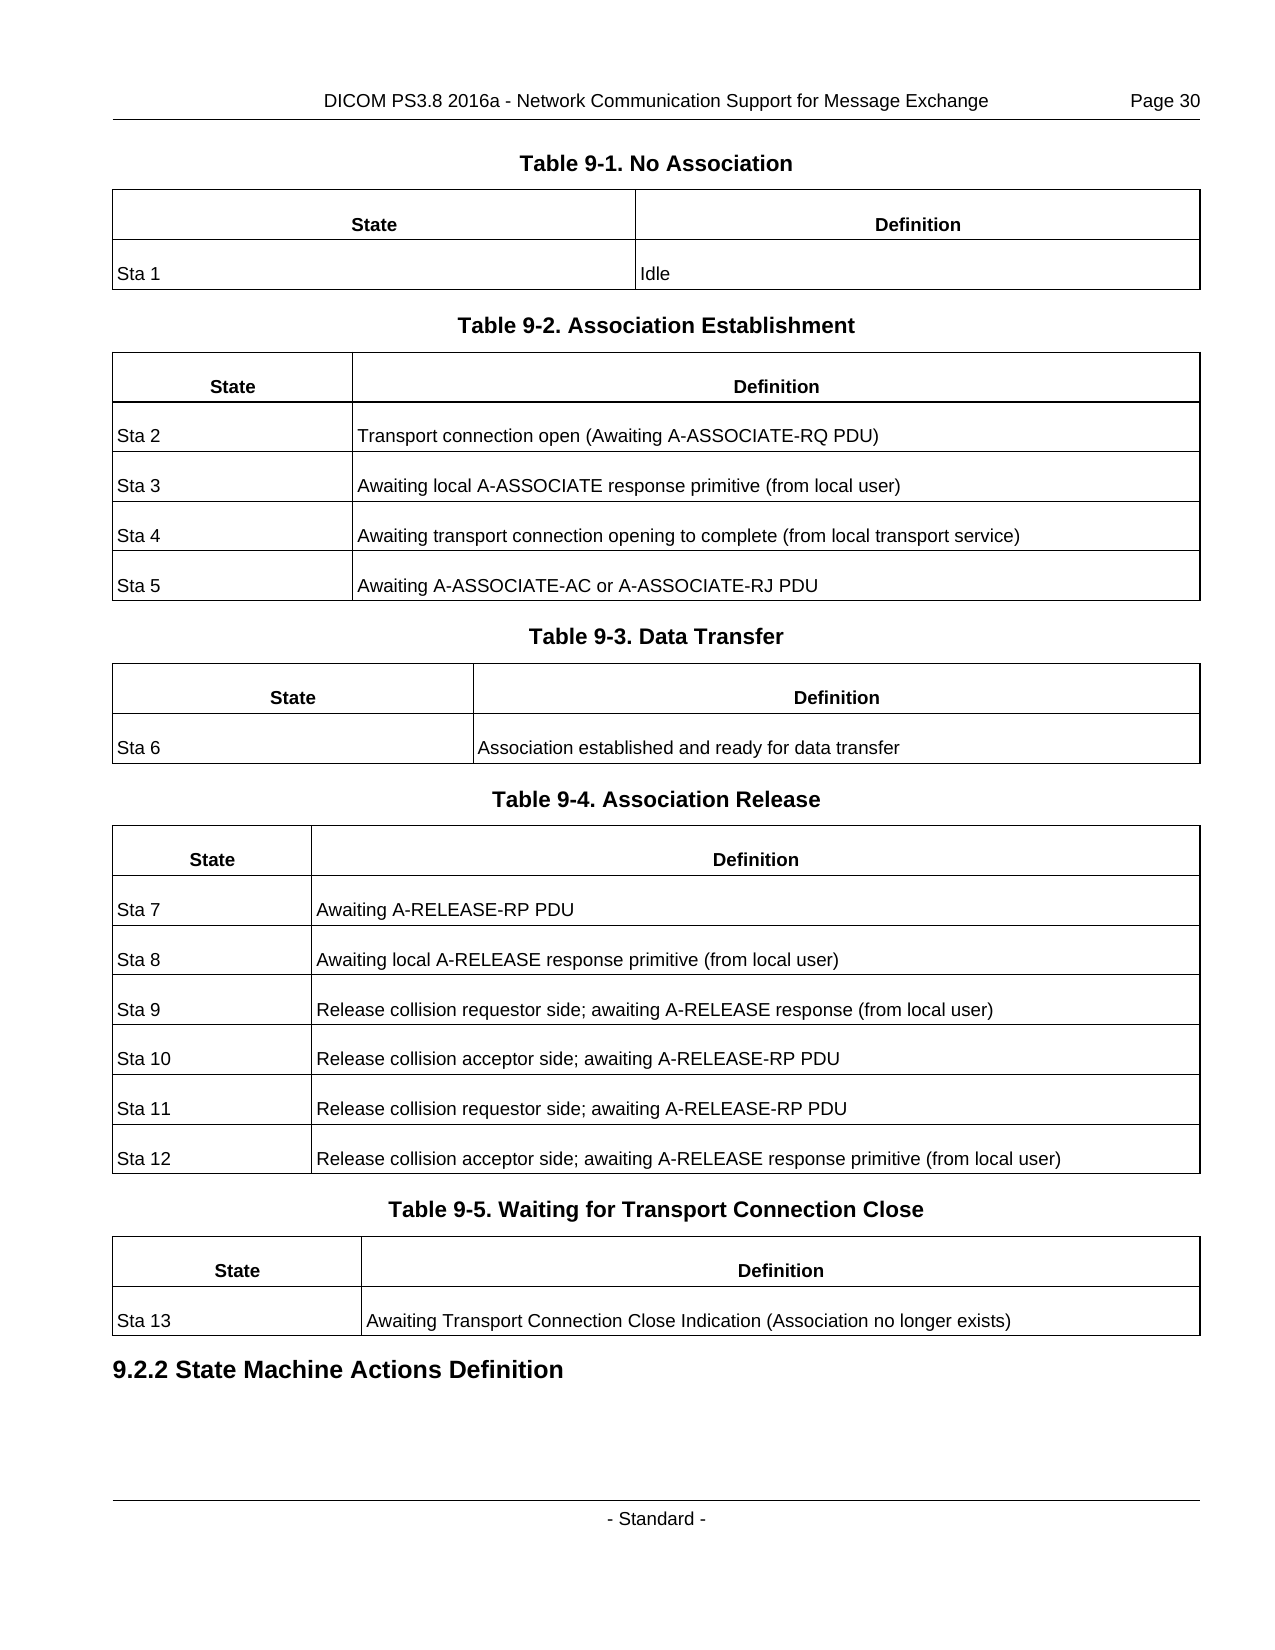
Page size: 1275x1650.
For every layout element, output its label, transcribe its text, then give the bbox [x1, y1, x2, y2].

table_cell Awaiting local A-ASSOCIATE response primitive (from local user) [353, 452, 1199, 501]
table_cell Sta 11 [113, 1075, 311, 1123]
text Table 9-5. Waiting for Transport Connection Close [112, 1197, 1200, 1222]
table_cell Sta 12 [113, 1125, 311, 1173]
table_header Definition [474, 664, 1199, 713]
table_cell Sta 8 [113, 926, 311, 974]
table_cell Sta 1 [113, 240, 635, 289]
table_header State [113, 664, 473, 713]
table_header State [113, 1237, 361, 1286]
table_cell Awaiting A-RELEASE-RP PDU [312, 876, 1199, 925]
table_header Definition [362, 1237, 1199, 1286]
text Table 9-3. Data Transfer [112, 624, 1200, 649]
table_cell Sta 9 [113, 975, 311, 1024]
table_cell Sta 7 [113, 876, 311, 925]
table_header State [113, 826, 311, 875]
table_cell Idle [636, 240, 1199, 289]
text Table 9-1. No Association [112, 150, 1200, 176]
text 9.2.2 State Machine Actions Definition [112, 1355, 1200, 1384]
table_cell Release collision requestor side; awaiting A-RELEASE response (from local user) [312, 975, 1199, 1024]
table_header Definition [353, 353, 1199, 401]
table_header Definition [312, 826, 1199, 875]
table_cell Awaiting transport connection opening to complete (from local transport service) [353, 502, 1199, 550]
table_cell Sta 5 [113, 551, 352, 600]
table_cell Association established and ready for data transfer [474, 714, 1199, 762]
table_cell Sta 2 [113, 403, 352, 451]
table_cell Release collision acceptor side; awaiting A-RELEASE response primitive (from local user) [312, 1125, 1199, 1173]
table_header State [113, 353, 352, 401]
table_cell Transport connection open (Awaiting A-ASSOCIATE-RQ PDU) [353, 403, 1199, 451]
table_cell Release collision requestor side; awaiting A-RELEASE-RP PDU [312, 1075, 1199, 1123]
table_cell Sta 4 [113, 502, 352, 550]
table_cell Sta 6 [113, 714, 473, 762]
table_cell Sta 13 [113, 1287, 361, 1335]
text Table 9-2. Association Establishment [112, 312, 1200, 338]
table_cell Release collision acceptor side; awaiting A-RELEASE-RP PDU [312, 1025, 1199, 1074]
table_header State [113, 190, 635, 239]
text Table 9-4. Association Release [112, 786, 1200, 812]
table_cell Awaiting Transport Connection Close Indication (Association no longer exists) [362, 1287, 1199, 1335]
table_cell Sta 3 [113, 452, 352, 501]
table_header Definition [636, 190, 1199, 239]
table_cell Awaiting local A-RELEASE response primitive (from local user) [312, 926, 1199, 974]
table_cell Awaiting A-ASSOCIATE-AC or A-ASSOCIATE-RJ PDU [353, 551, 1199, 600]
table_cell Sta 10 [113, 1025, 311, 1074]
